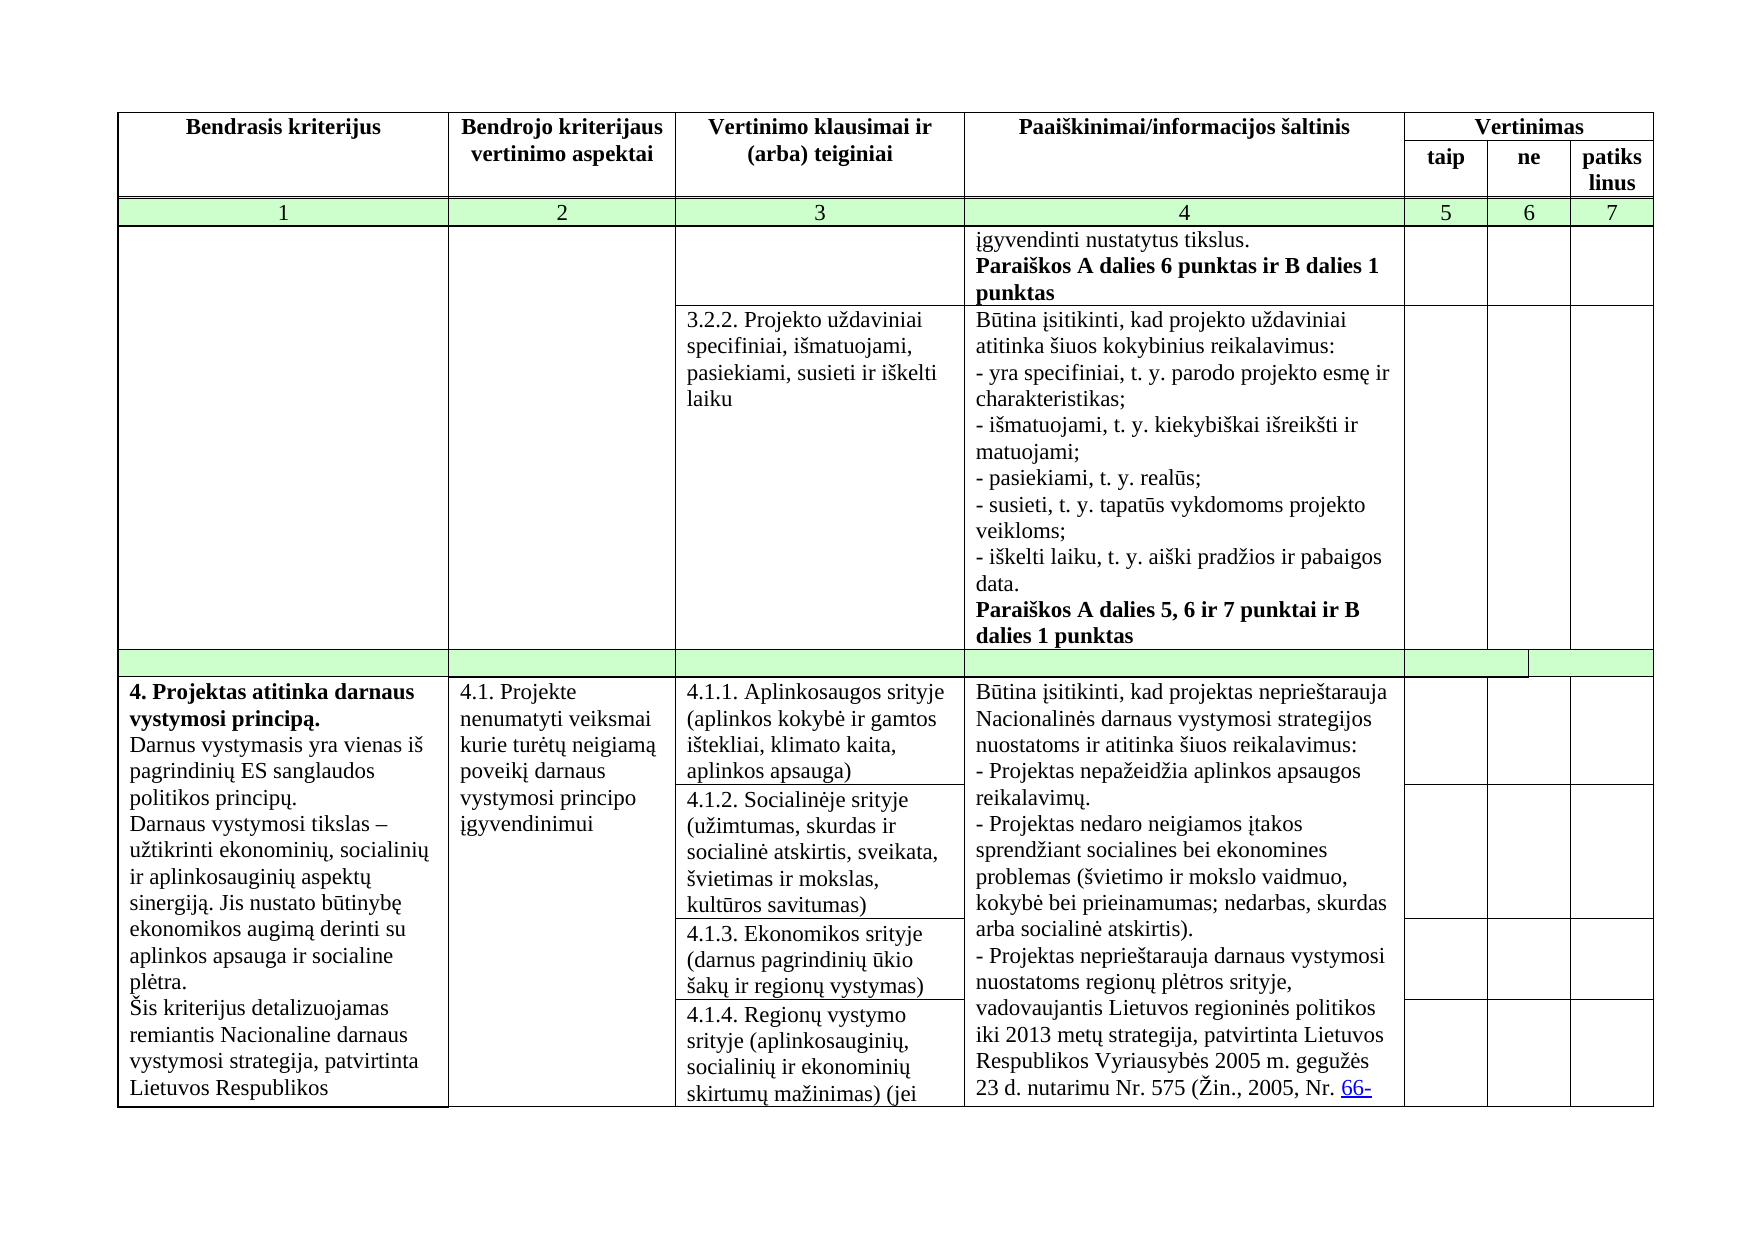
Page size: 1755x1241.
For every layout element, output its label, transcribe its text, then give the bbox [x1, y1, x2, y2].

table_cell [1405, 306, 1487, 649]
table_cell 4.1.4. Regionų vystymo srityje (aplinkosauginių, socialinių ir ekonominių skirtumų mažinimas) (jei [676, 1000, 964, 1106]
table_cell [119, 227, 448, 649]
table_cell [1571, 919, 1653, 999]
table_cell [1405, 785, 1487, 917]
table_header Bendrojo kriterijaus vertinimo aspektai [449, 113, 675, 196]
table_cell [1571, 785, 1653, 917]
table_header Vertinimas [1405, 113, 1653, 140]
table_cell [676, 227, 964, 305]
table_cell 4.1. Projekte nenumatyti veiksmai kurie turėtų neigiamą poveikį darnaus vystymosi principo įgyvendinimui [449, 678, 675, 1106]
table_cell [1571, 227, 1653, 305]
table_cell patikslinus [1571, 141, 1653, 196]
table_cell [1405, 650, 1528, 676]
table_cell [1571, 1000, 1653, 1106]
table_cell [1488, 919, 1570, 999]
table_cell 5 [1405, 199, 1487, 225]
table_cell 4. Projektas atitinka darnaus vystymosi principą. Darnus vystymasis yra vienas iš pagrindinių ES sanglaudos politikos principų. Darnaus vystymosi tikslas – užtikrinti ekonominių, socialinių ir aplinkosauginių aspektų sinergiją. Jis nustato būtinybę ekonomikos augimą derinti su aplinkos apsauga ir socialine plėtra. Šis kriterijus detalizuojamas remiantis Nacionaline darnaus vystymosi strategija, patvirtinta Lietuvos Respublikos [119, 677, 448, 1106]
table_cell 4.1.3. Ekonomikos srityje (darnus pagrindinių ūkio šakų ir regionų vystymas) [676, 919, 964, 999]
table_cell [1529, 650, 1653, 676]
table_cell [965, 650, 1404, 676]
table_cell [449, 650, 675, 676]
table_cell [1571, 677, 1653, 784]
table_cell ne [1488, 141, 1570, 196]
table_cell 3 [676, 199, 964, 225]
table_cell taip [1405, 141, 1487, 196]
table_cell 4.1.1. Aplinkosaugos srityje (aplinkos kokybė ir gamtos ištekliai, klimato kaita, aplinkos apsauga) [676, 678, 964, 784]
table_cell 1 [119, 199, 448, 225]
table_cell [1571, 306, 1653, 649]
table_cell [1405, 227, 1487, 305]
table_cell [1405, 678, 1487, 784]
table_header Vertinimo klausimai ir (arba) teiginiai [676, 113, 964, 196]
table_cell [1488, 227, 1570, 305]
table_cell [1488, 677, 1570, 784]
table_cell Būtina įsitikinti, kad projektas neprieštarauja Nacionalinės darnaus vystymosi strategijos nuostatoms ir atitinka šiuos reikalavimus: - Projektas nepažeidžia aplinkos apsaugos reikalavimų. - Projektas nedaro neigiamos įtakos sprendžiant socialines bei ekonomines problemas (švietimo ir mokslo vaidmuo, kokybė bei prieinamumas; nedarbas, skurdas arba socialinė atskirtis). - Projektas neprieštarauja darnaus vystymosi nuostatoms regionų plėtros srityje, vadovaujantis Lietuvos regioninės politikos iki 2013 metų strategija, patvirtinta Lietuvos Respublikos Vyriausybės 2005 m. gegužės 23 d. nutarimu Nr. 575 (Žin., 2005, Nr. 66- [965, 678, 1404, 1106]
table_cell 3.2.2. Projekto uždaviniai specifiniai, išmatuojami, pasiekiami, susieti ir iškelti laiku [676, 306, 964, 649]
table_cell 4 [965, 199, 1404, 225]
table_cell [1405, 919, 1487, 999]
table_header Paaiškinimai/informacijos šaltinis [965, 113, 1404, 196]
table_cell [449, 227, 675, 649]
table_cell [1405, 1000, 1487, 1106]
table_header Bendrasis kriterijus [119, 113, 448, 196]
table_cell [1488, 1000, 1570, 1106]
table_cell įgyvendinti nustatytus tikslus. Paraiškos A dalies 6 punktas ir B dalies 1 punktas [965, 227, 1404, 305]
table_cell [1488, 785, 1570, 917]
table_cell Būtina įsitikinti, kad projekto uždaviniai atitinka šiuos kokybinius reikalavimus: - yra specifiniai, t. y. parodo projekto esmę ir charakteristikas; - išmatuojami, t. y. kiekybiškai išreikšti ir matuojami; - pasiekiami, t. y. realūs; - susieti, t. y. tapatūs vykdomoms projekto veikloms; - iškelti laiku, t. y. aiški pradžios ir pabaigos data. Paraiškos A dalies 5, 6 ir 7 punktai ir B dalies 1 punktas [965, 306, 1404, 649]
table_cell [1488, 306, 1570, 649]
table_cell 6 [1488, 199, 1570, 225]
table_cell 4.1.2. Socialinėje srityje (užimtumas, skurdas ir socialinė atskirtis, sveikata, švietimas ir mokslas, kultūros savitumas) [676, 785, 964, 917]
table_cell [676, 650, 964, 676]
table_cell [119, 650, 448, 676]
table_cell 7 [1571, 199, 1653, 225]
table_cell 2 [449, 199, 675, 225]
